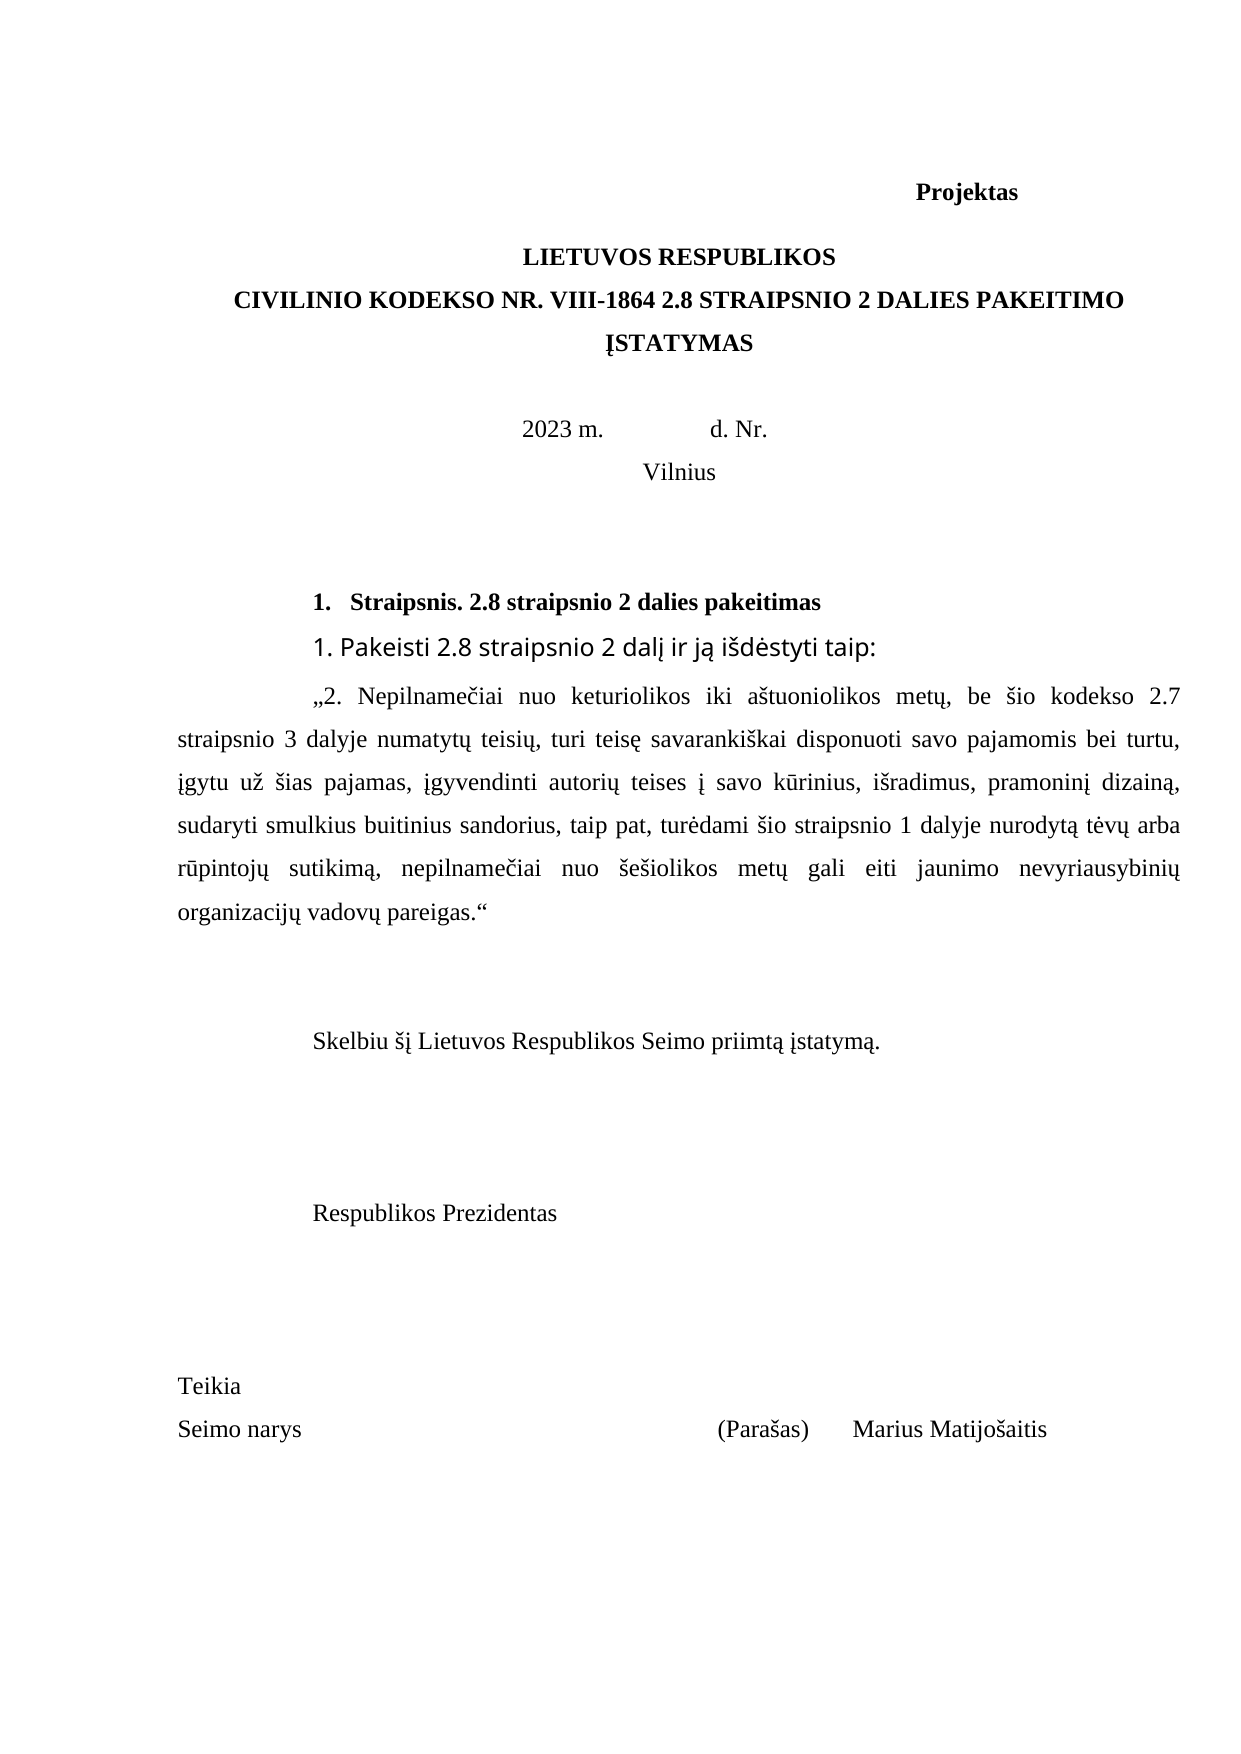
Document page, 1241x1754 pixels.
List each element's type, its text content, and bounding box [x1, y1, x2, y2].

text Skelbiu šį Lietuvos Respublikos Seimo priimtą įstatymą. [177, 1026, 1181, 1055]
text 1. Straipsnis. 2.8 straipsnio 2 dalies pakeitimas [312, 587, 1181, 616]
text Projektas [916, 177, 1181, 206]
text Respublikos Prezidentas [177, 1198, 1181, 1227]
text Seimo narys (Parašas) Marius Matijošaitis [177, 1414, 1181, 1443]
text 1. Pakeisti 2.8 straipsnio 2 dalį ir ją išdėstyti taip: [177, 630, 1181, 664]
text 2023 m. d. Nr. [177, 414, 1181, 443]
text „2. Nepilnamečiai nuo keturiolikos iki aštuoniolikos metų, be šio kodekso 2.7 straipsnio 3 dalyje numatytų teisių, turi teisę savarankiškai disponuoti savo pajamomis bei turtu, įgytu už šias pajamas, įgyvendinti autorių teises į savo kūrinius, išradimus, pramoninį dizainą, sudaryti smulkius buitinius sandorius, taip pat, turėdami šio straipsnio 1 dalyje nurodytą tėvų arba rūpintojų sutikimą, nepilnamečiai nuo šešiolikos metų gali eiti jaunimo nevyriausybinių organizacijų vadovų pareigas.“ [177, 681, 1181, 925]
text CIVILINIO KODEKSO nr. VIII-1864 2.8 straipsnio 2 DALIES pakeitimo [177, 285, 1181, 314]
text Teikia [177, 1371, 1181, 1400]
text LIETUVOS RESPUBLIKOS [177, 242, 1181, 271]
text Vilnius [177, 457, 1181, 486]
text ĮSTATYMAS [177, 328, 1181, 357]
